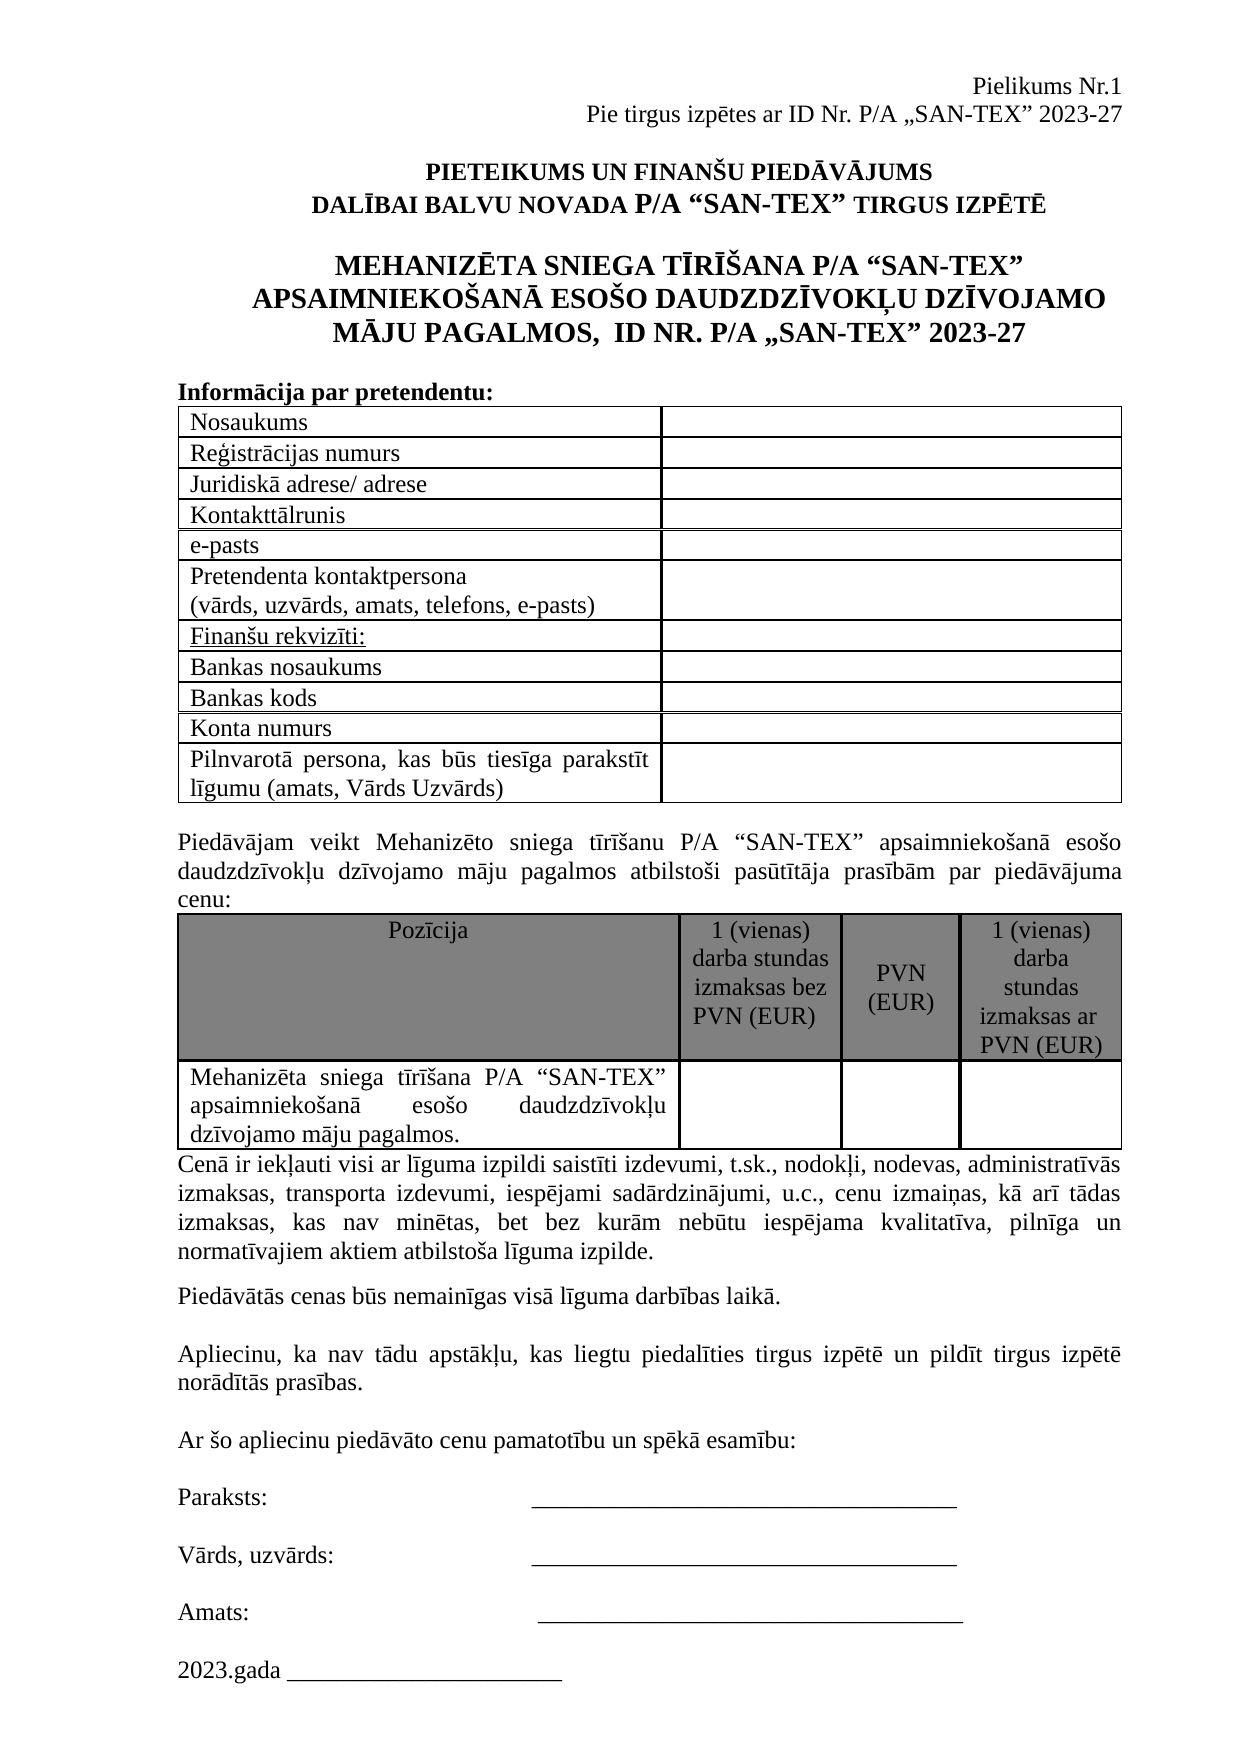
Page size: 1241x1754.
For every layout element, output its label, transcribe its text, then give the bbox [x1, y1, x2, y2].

text Ar šo apliecinu piedāvāto cenu pamatotību un spēkā esamību: [177, 1425, 1122, 1454]
text Piedāvājam veikt Mehanizēto sniega tīrīšanu P/A “SAN-TEX” apsaimniekošanā esošo daudzdzīvokļu dzīvojamo māju pagalmos atbilstoši pasūtītāja prasībām par piedāvājuma cenu: [177, 827, 1122, 913]
text Pie tirgus izpētes ar ID Nr. P/A „SAN-TEX” 2023-27 [215, 99, 1122, 128]
text Piedāvātās cenas būs nemainīgas visā līguma darbības laikā. [177, 1281, 1122, 1310]
text Amats: __________________________________ [177, 1597, 1122, 1626]
table_cell [663, 438, 1121, 467]
table_cell Pretendenta kontaktpersona (vārds, uzvārds, amats, telefons, e-pasts) [179, 561, 660, 619]
text Apliecinu, ka nav tādu apstākļu, kas liegtu piedalīties tirgus izpētē un pildīt tirgus izpētē norādītās prasības. [177, 1339, 1122, 1396]
table_cell [663, 744, 1121, 802]
table_header 1 (vienas) darba stundas izmaksas ar PVN (EUR) [962, 915, 1121, 1059]
table_cell [663, 531, 1121, 559]
table_cell [663, 683, 1121, 711]
table_cell e-pasts [179, 531, 660, 559]
table_header Pozīcija [179, 915, 678, 1059]
text Mehanizēta Sniega tīrīšana P/A “SAN-TEX” apsaimniekošanā esošo daudzdzīvokļu dzīvojamo māju pagalmos, ID Nr. P/A „SAN-TEX” 2023-27 [236, 248, 1122, 349]
table_cell Bankas nosaukums [179, 652, 660, 681]
table_cell [663, 714, 1121, 742]
table_cell [663, 652, 1121, 681]
table_cell Konta numurs [179, 714, 660, 742]
table_header [663, 407, 1121, 436]
text Vārds, uzvārds: __________________________________ [177, 1540, 1122, 1569]
text Pielikums Nr.1 [215, 71, 1122, 99]
table_cell [962, 1062, 1121, 1148]
text PIETEIKUMS UN FINANŠU PIEDĀVĀJUMS [236, 157, 1122, 186]
table_cell Mehanizēta sniega tīrīšana P/A “SAN-TEX” apsaimniekošanā esošo daudzdzīvokļu dzīvojamo māju pagalmos. [179, 1062, 678, 1148]
text Cenā ir iekļauti visi ar līguma izpildi saistīti izdevumi, t.sk., nodokļi, nodevas, administratīvās izmaksas, transporta izdevumi, iespējami sadārdzinājumi, u.c., cenu izmaiņas, kā arī tādas izmaksas, kas nav minētas, bet bez kurām nebūtu iespējama kvalitatīva, pilnīga un normatīvajiem aktiem atbilstoša līguma izpilde. [177, 1150, 1122, 1264]
table_cell Juridiskā adrese/ adrese [179, 469, 660, 498]
text 2023.gada ______________________ [177, 1655, 1122, 1684]
table_cell [663, 469, 1121, 498]
table_header PVN (EUR) [843, 915, 958, 1059]
text Informācija par pretendentu: [177, 377, 1122, 406]
table_cell Kontakttālrunis [179, 500, 660, 528]
text Paraksts: __________________________________ [177, 1482, 1122, 1511]
table_cell [663, 561, 1121, 619]
table_cell Bankas kods [179, 683, 660, 711]
table_cell [843, 1062, 958, 1148]
text DALĪBAI BALVU NOVADA P/A “SAN-TEX” TIRGUS IZPĒTĒ [236, 186, 1122, 219]
table_cell Reģistrācijas numurs [179, 438, 660, 467]
table_header 1 (vienas) darba stundas izmaksas bez PVN (EUR) [681, 915, 840, 1059]
table_header Nosaukums [179, 407, 660, 436]
table_cell [681, 1062, 840, 1148]
table_cell Finanšu rekvizīti: [179, 621, 660, 650]
table_cell [663, 621, 1121, 650]
table_cell [663, 500, 1121, 528]
table_cell Pilnvarotā persona, kas būs tiesīga parakstīt līgumu (amats, Vārds Uzvārds) [179, 744, 660, 802]
